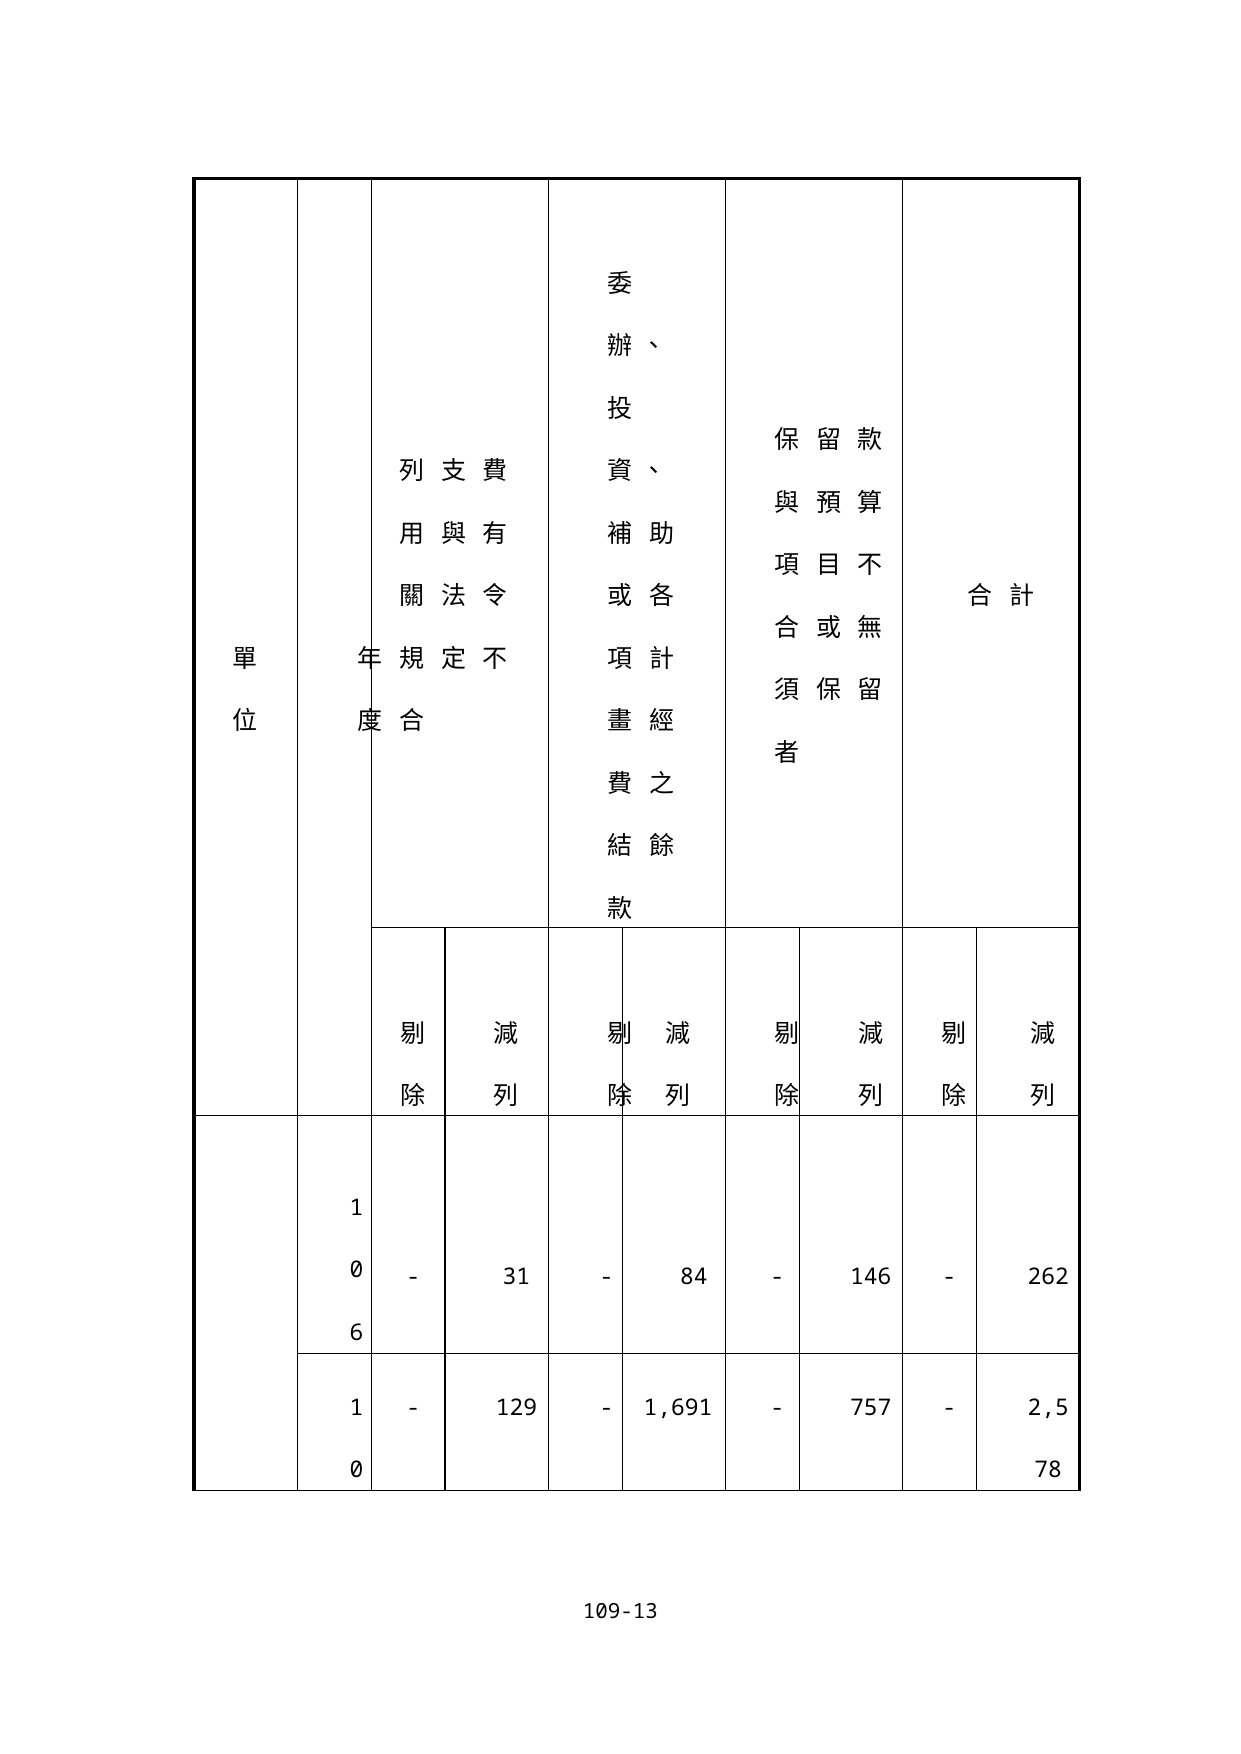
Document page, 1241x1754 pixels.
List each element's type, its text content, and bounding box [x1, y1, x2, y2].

table_header 單位 [196, 180, 297, 1115]
table_cell - [372, 1354, 444, 1490]
table_cell 2,578 [977, 1354, 1078, 1490]
table_cell - [903, 1354, 976, 1490]
table_cell 262 [977, 1116, 1078, 1352]
table_header 委辦、投資、補助或各項計畫經費之結餘款 [549, 180, 725, 927]
table_cell 剔除 [726, 928, 799, 1115]
table_cell 剔除 [903, 928, 976, 1115]
table_cell 減列 [977, 928, 1078, 1115]
table_cell 84 [623, 1116, 725, 1352]
table_cell 減列 [623, 928, 725, 1115]
table_cell 減列 [800, 928, 902, 1115]
table_header 保留款與預算項目不合或無須保留者 [726, 180, 902, 927]
table_cell - [549, 1116, 622, 1352]
table_header 列支費用與有關法令規定不合 [372, 180, 548, 927]
table_header 年度 [298, 180, 371, 1115]
table_cell 129 [446, 1354, 548, 1490]
table_cell 1,691 [623, 1354, 725, 1490]
table_cell - [903, 1116, 976, 1352]
table_cell 剔除 [549, 928, 622, 1115]
table_cell 31 [446, 1116, 548, 1352]
table_header 合計 [903, 180, 1078, 927]
table_cell 106 [298, 1116, 371, 1352]
table_cell [196, 1116, 297, 1490]
table_cell 減列 [446, 928, 548, 1115]
table_cell - [726, 1116, 799, 1352]
table_cell - [726, 1354, 799, 1490]
table_cell - [549, 1354, 622, 1490]
table_cell 剔除 [372, 928, 444, 1115]
table_cell 10 [298, 1354, 371, 1490]
table_cell - [372, 1116, 444, 1352]
table_cell 757 [800, 1354, 902, 1490]
table_cell 146 [800, 1116, 902, 1352]
